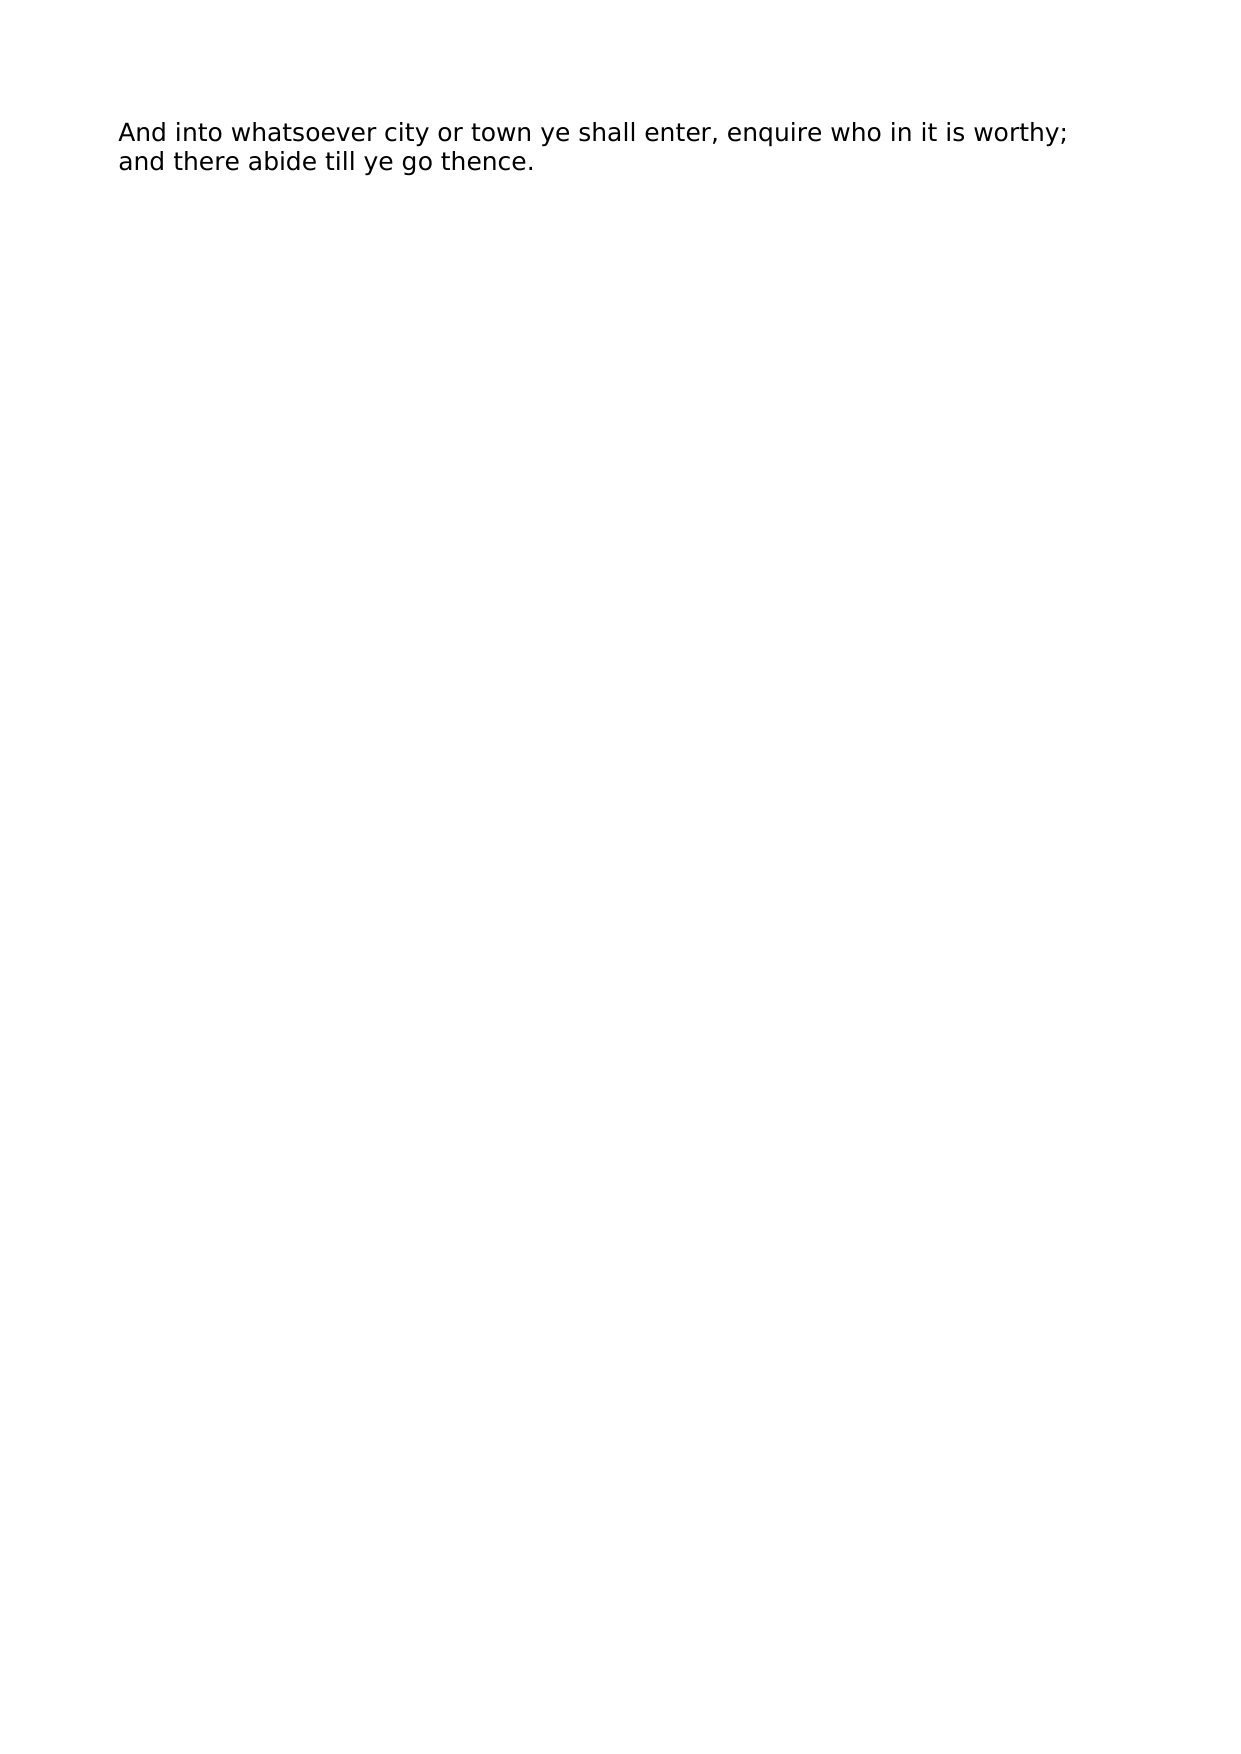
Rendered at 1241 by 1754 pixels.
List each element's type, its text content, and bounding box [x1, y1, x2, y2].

text And into whatsoever city or town ye shall enter, enquire who in it is worthy; and there abide till ye go thence. [118, 118, 1122, 176]
